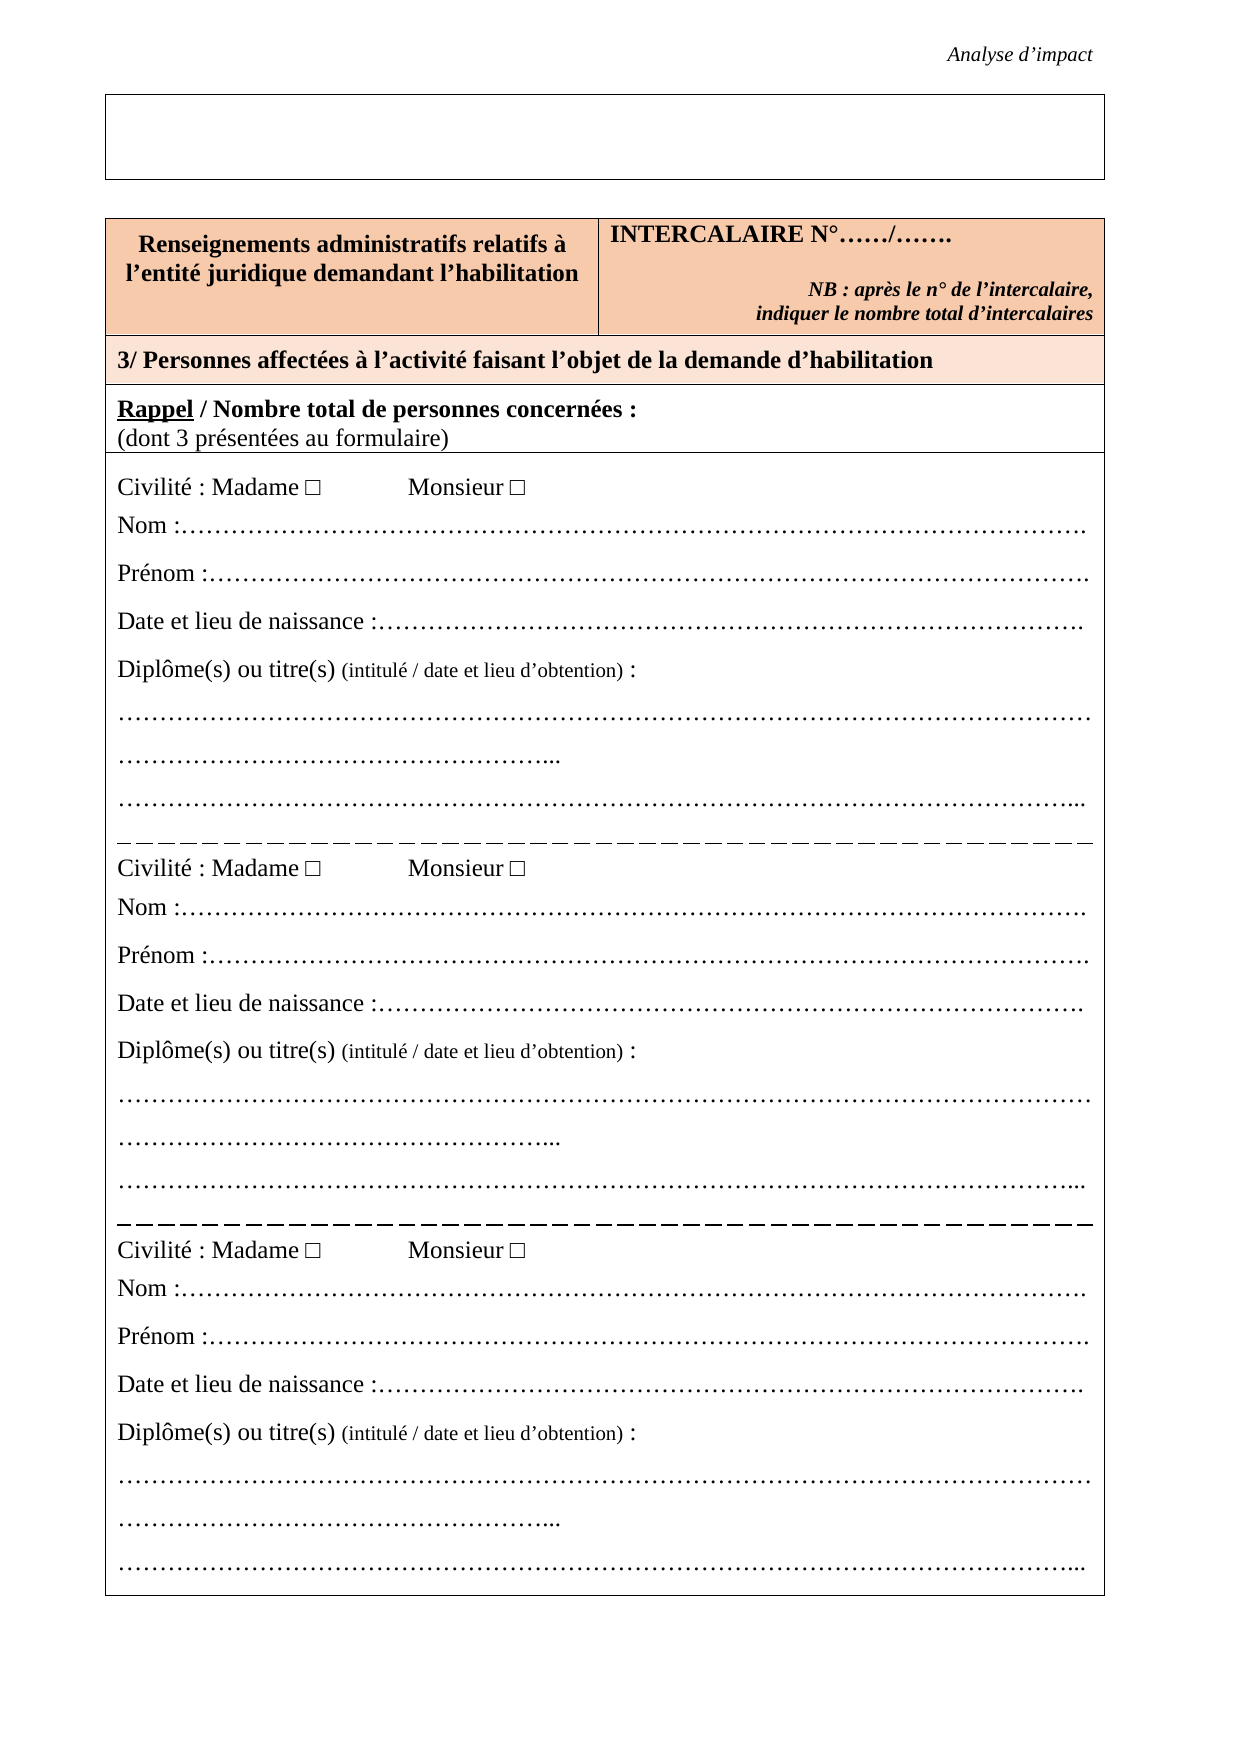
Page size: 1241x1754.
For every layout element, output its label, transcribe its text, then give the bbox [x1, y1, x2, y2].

table_cell Civilité : Madame □ Monsieur □ Nom :………………………………………………………………………………………………. Prénom :……………………………………………………………………………………………. Date et lieu de naissance :…………………………………………………………………………. Diplôme(s) ou titre(s) (intitulé / date et lieu d’obtention) :……………………………………………………………………………………………………………………………………………………... ……………………………………………………………………………………………………... Civilité : Madame □ Monsieur □ Nom :………………………………………………………………………………………………. Prénom :……………………………………………………………………………………………. Date et lieu de naissance :…………………………………………………………………………. Diplôme(s) ou titre(s) (intitulé / date et lieu d’obtention) :……………………………………………………………………………………………………………………………………………………... ……………………………………………………………………………………………………... Civilité : Madame □ Monsieur □ Nom :………………………………………………………………………………………………. Prénom :……………………………………………………………………………………………. Date et lieu de naissance :…………………………………………………………………………. Diplôme(s) ou titre(s) (intitulé / date et lieu d’obtention) :……………………………………………………………………………………………………………………………………………………... ……………………………………………………………………………………………………... [106, 453, 1104, 1594]
table_header INTERCALAIRE N°……/……. NB : après le n° de l’intercalaire, indiquer le nombre total d’intercalaires [599, 219, 1104, 334]
table_cell [106, 95, 1104, 179]
table_header Renseignements administratifs relatifs à l’entité juridique demandant l’habilitation [106, 219, 598, 334]
table_cell Rappel / Nombre total de personnes concernées : (dont 3 présentées au formulaire) [106, 385, 1104, 452]
table_cell 3/ Personnes affectées à l’activité faisant l’objet de la demande d’habilitation [106, 336, 1104, 383]
